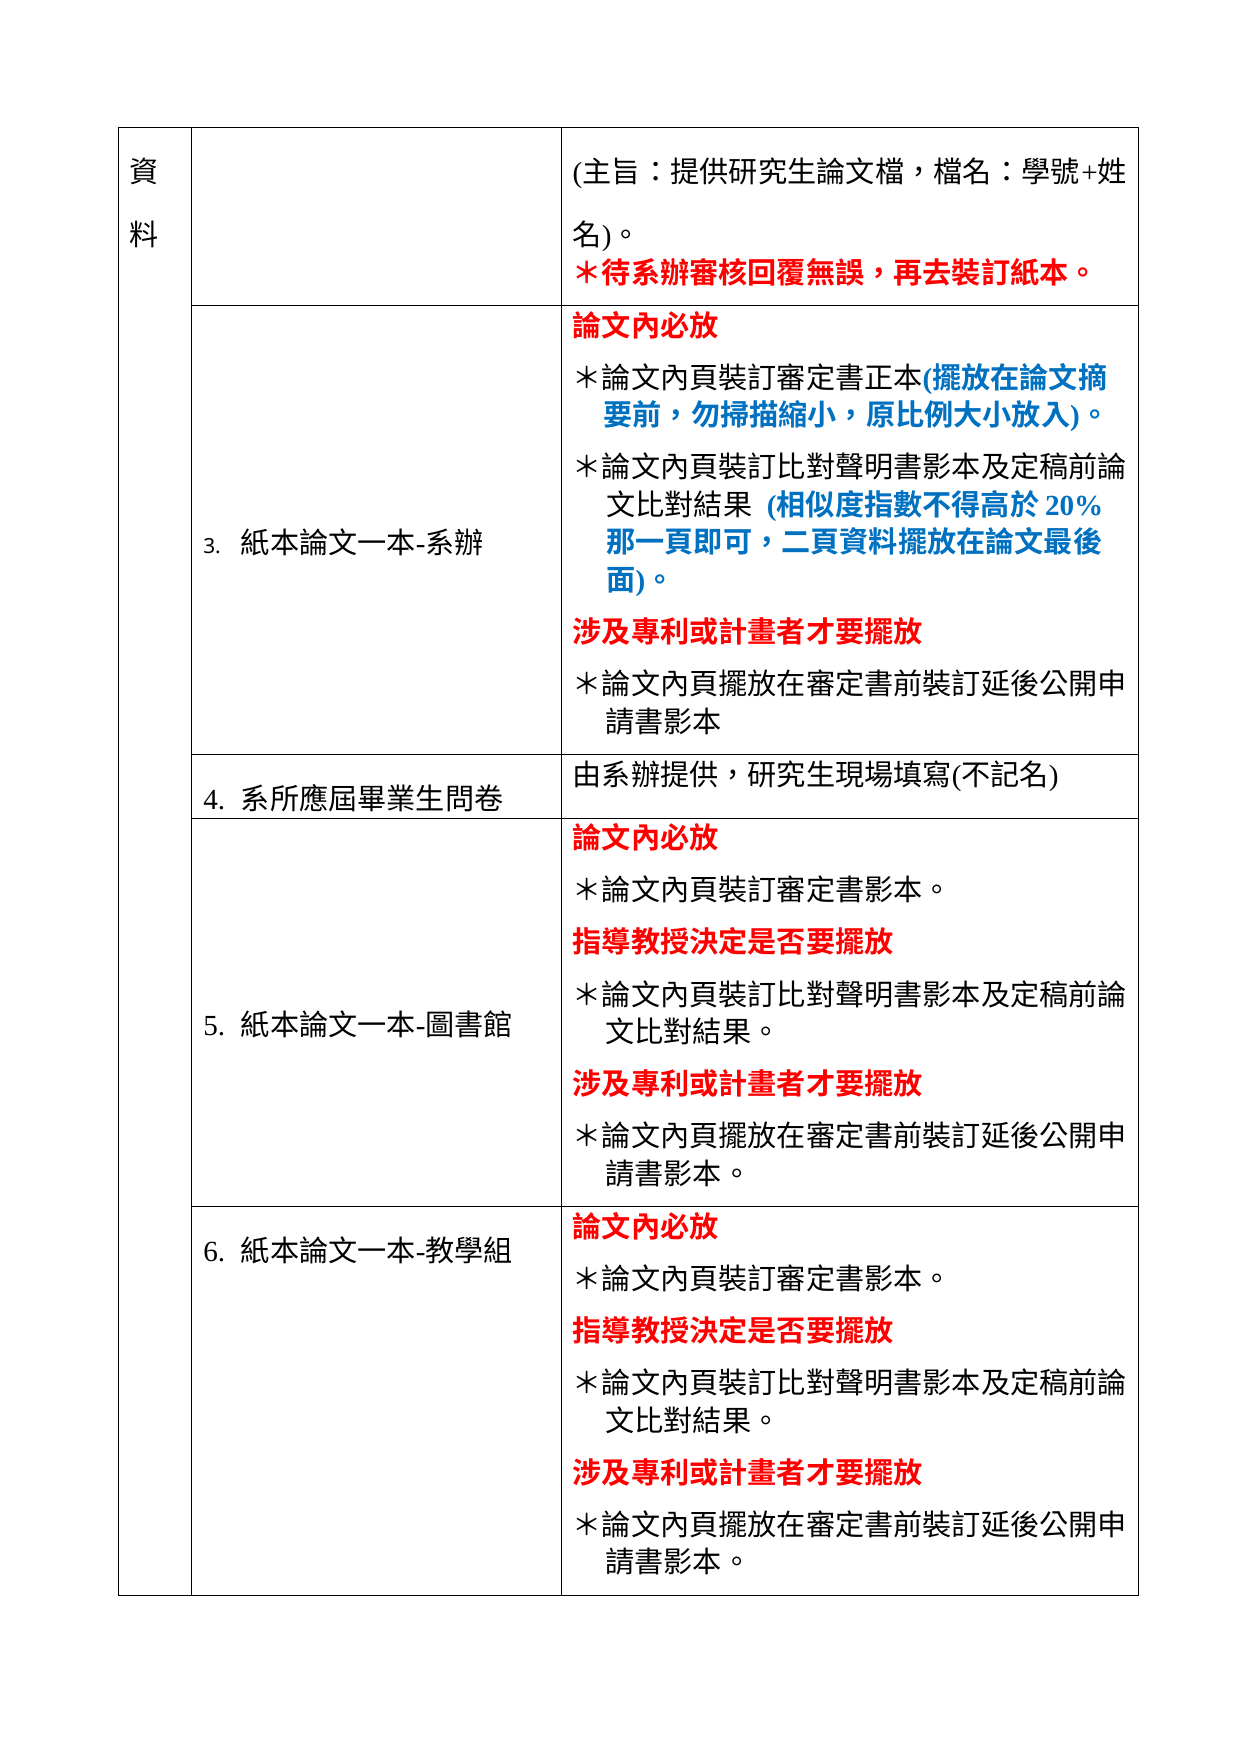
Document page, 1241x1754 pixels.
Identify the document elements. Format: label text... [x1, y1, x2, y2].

table_cell (主旨：提供研究生論文檔，檔名：學號+姓名)。 ＊待系辦審核回覆無誤，再去裝訂紙本。 [562, 128, 1138, 305]
table_cell 論文內必放 ＊論文內頁裝訂審定書影本。 指導教授決定是否要擺放 ＊論文內頁裝訂比對聲明書影本及定稿前論文比對結果。 涉及專利或計畫者才要擺放 ＊論文內頁擺放在審定書前裝訂延後公開申請書影本。 [562, 1207, 1138, 1595]
table_cell [192, 128, 561, 305]
table_cell 由系辦提供，研究生現場填寫(不記名) [562, 755, 1138, 818]
table_cell 紙本論文一本-教學組 [192, 1207, 561, 1595]
table_cell 資料 [119, 128, 191, 1595]
table_cell 紙本論文一本-圖書館 [192, 819, 561, 1206]
table_cell 論文內必放 ＊論文內頁裝訂審定書正本(擺放在論文摘要前，勿掃描縮小，原比例大小放入)。 ＊論文內頁裝訂比對聲明書影本及定稿前論文比對結果 (相似度指數不得高於20%那一頁即可，二頁資料擺放在論文最後面)。 涉及專利或計畫者才要擺放 ＊論文內頁擺放在審定書前裝訂延後公開申請書影本 [562, 306, 1138, 754]
table_cell 紙本論文一本-系辦 [192, 306, 561, 754]
table_cell 論文內必放 ＊論文內頁裝訂審定書影本。 指導教授決定是否要擺放 ＊論文內頁裝訂比對聲明書影本及定稿前論文比對結果。 涉及專利或計畫者才要擺放 ＊論文內頁擺放在審定書前裝訂延後公開申請書影本。 [562, 819, 1138, 1206]
table_cell 系所應屆畢業生問卷 [192, 755, 561, 818]
